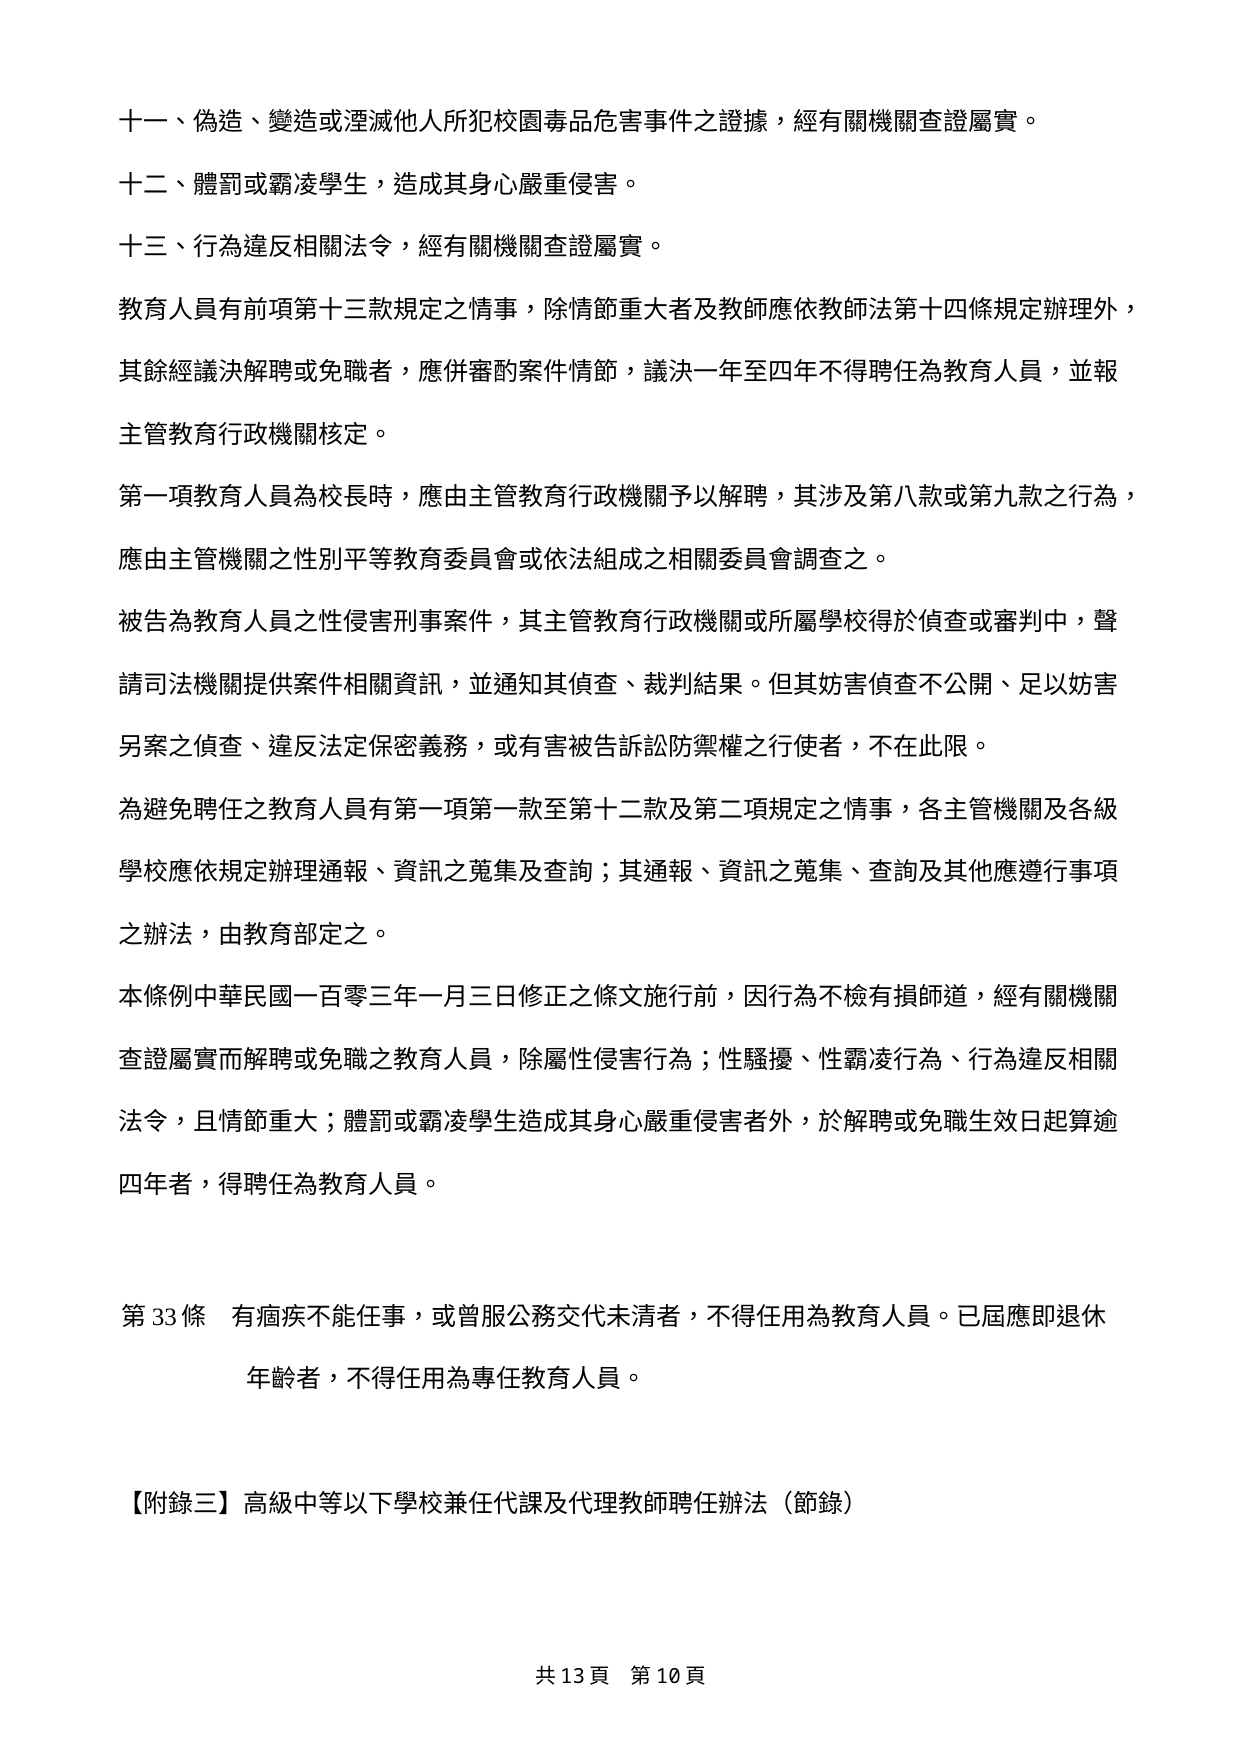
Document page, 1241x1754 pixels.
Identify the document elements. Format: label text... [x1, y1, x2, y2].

text 【附錄三】高級中等以下學校兼任代課及代理教師聘任辦法（節錄） [118, 1460, 1122, 1522]
text 為避免聘任之教育人員有第一項第一款至第十二款及第二項規定之情事，各主管機關及各級學校應依規定辦理通報、資訊之蒐集及查詢；其通報、資訊之蒐集、查詢及其他應遵行事項之辦法，由教育部定之。 [118, 766, 1122, 953]
text 十一、偽造、變造或湮滅他人所犯校園毒品危害事件之證據，經有關機關查證屬實。 [118, 78, 1122, 141]
text 教育人員有前項第十三款規定之情事，除情節重大者及教師應依教師法第十四條規定辦理外，其餘經議決解聘或免職者，應併審酌案件情節，議決一年至四年不得聘任為教育人員，並報主管教育行政機關核定。 [118, 266, 1122, 453]
text 第一項教育人員為校長時，應由主管教育行政機關予以解聘，其涉及第八款或第九款之行為，應由主管機關之性別平等教育委員會或依法組成之相關委員會調查之。 [118, 453, 1122, 578]
text 第33條 有痼疾不能任事，或曾服公務交代未清者，不得任用為教育人員。已屆應即退休年齡者，不得任用為專任教育人員。 [122, 1272, 1122, 1397]
text 被告為教育人員之性侵害刑事案件，其主管教育行政機關或所屬學校得於偵查或審判中，聲請司法機關提供案件相關資訊，並通知其偵查、裁判結果。但其妨害偵查不公開、足以妨害另案之偵查、違反法定保密義務，或有害被告訴訟防禦權之行使者，不在此限。 [118, 578, 1122, 766]
text 本條例中華民國一百零三年一月三日修正之條文施行前，因行為不檢有損師道，經有關機關查證屬實而解聘或免職之教育人員，除屬性侵害行為；性騷擾、性霸凌行為、行為違反相關法令，且情節重大；體罰或霸凌學生造成其身心嚴重侵害者外，於解聘或免職生效日起算逾四年者，得聘任為教育人員。 [118, 953, 1122, 1203]
text 十三、行為違反相關法令，經有關機關查證屬實。 [118, 203, 1122, 266]
text 十二、體罰或霸凌學生，造成其身心嚴重侵害。 [118, 141, 1122, 203]
